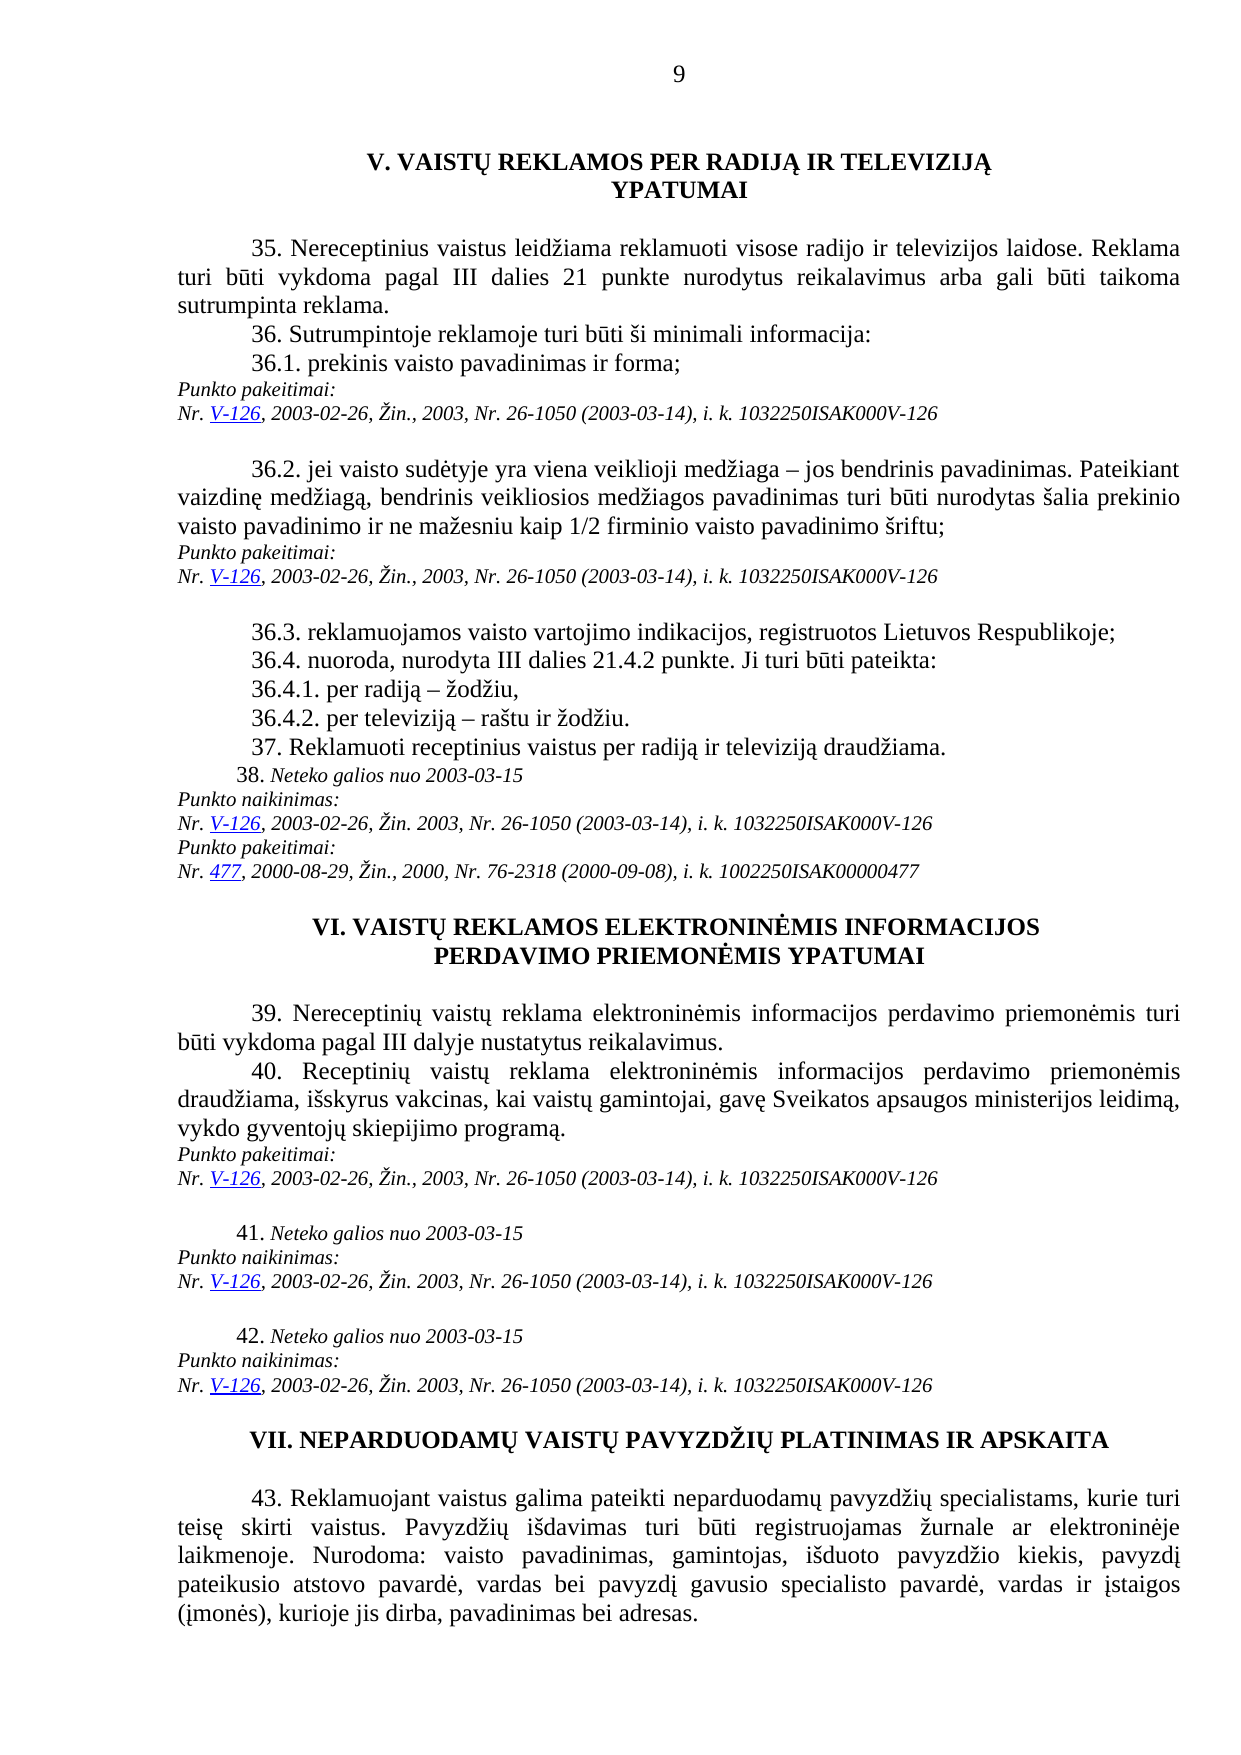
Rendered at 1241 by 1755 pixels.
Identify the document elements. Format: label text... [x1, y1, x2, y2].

text Punkto naikinimas: [177, 1348, 1181, 1372]
text Punkto pakeitimai: [177, 835, 1181, 859]
text 36.3. reklamuojamos vaisto vartojimo indikacijos, registruotos Lietuvos Respublikoje; [177, 617, 1181, 646]
text YPATUMAI [177, 176, 1181, 204]
text PERDAVIMO PRIEMONĖMIS YPATUMAI [177, 941, 1181, 969]
text 36.4.2. per televiziją – raštu ir žodžiu. [177, 703, 1181, 732]
text Punkto naikinimas: [177, 787, 1181, 811]
text Nr. V-126, 2003-02-26, Žin., 2003, Nr. 26-1050 (2003-03-14), i. k. 1032250ISAK000V-126 [177, 564, 1181, 588]
text 36.4. nuoroda, nurodyta III dalies 21.4.2 punkte. Ji turi būti pateikta: [177, 646, 1181, 674]
text 36. Sutrumpintoje reklamoje turi būti ši minimali informacija: [177, 319, 1181, 348]
text VII. NEPARDUODAMŲ VAISTŲ PAVYZDŽIŲ PLATINIMAS IR APSKAITA [177, 1425, 1181, 1454]
text 38. Neteko galios nuo 2003-03-15 [177, 761, 1181, 787]
text 39. Nereceptinių vaistų reklama elektroninėmis informacijos perdavimo priemonėmis turi būti vykdoma pagal III dalyje nustatytus reikalavimus. [177, 998, 1181, 1056]
text Nr. 477, 2000-08-29, Žin., 2000, Nr. 76-2318 (2000-09-08), i. k. 1002250ISAK00000477 [177, 859, 1181, 883]
text Nr. V-126, 2003-02-26, Žin. 2003, Nr. 26-1050 (2003-03-14), i. k. 1032250ISAK000V-126 [177, 1269, 1181, 1293]
text Nr. V-126, 2003-02-26, Žin., 2003, Nr. 26-1050 (2003-03-14), i. k. 1032250ISAK000V-126 [177, 1166, 1181, 1190]
text 40. Receptinių vaistų reklama elektroninėmis informacijos perdavimo priemonėmis draudžiama, išskyrus vakcinas, kai vaistų gamintojai, gavę Sveikatos apsaugos ministerijos leidimą, vykdo gyventojų skiepijimo programą. [177, 1056, 1181, 1142]
text Punkto pakeitimai: [177, 377, 1181, 401]
text 41. Neteko galios nuo 2003-03-15 [177, 1219, 1181, 1245]
text 36.1. prekinis vaisto pavadinimas ir forma; [177, 348, 1181, 377]
text 36.4.1. per radiją – žodžiu, [177, 674, 1181, 703]
text Nr. V-126, 2003-02-26, Žin., 2003, Nr. 26-1050 (2003-03-14), i. k. 1032250ISAK000V-126 [177, 401, 1181, 425]
text VI. VAISTŲ REKLAMOS ELEKTRONINĖMIS INFORMACIJOS [177, 912, 1181, 941]
text Punkto pakeitimai: [177, 540, 1181, 564]
text 35. Nereceptinius vaistus leidžiama reklamuoti visose radijo ir televizijos laidose. Reklama turi būti vykdoma pagal III dalies 21 punkte nurodytus reikalavimus arba gali būti taikoma sutrumpinta reklama. [177, 233, 1181, 319]
text Nr. V-126, 2003-02-26, Žin. 2003, Nr. 26-1050 (2003-03-14), i. k. 1032250ISAK000V-126 [177, 1372, 1181, 1397]
text Nr. V-126, 2003-02-26, Žin. 2003, Nr. 26-1050 (2003-03-14), i. k. 1032250ISAK000V-126 [177, 811, 1181, 835]
text Punkto pakeitimai: [177, 1142, 1181, 1166]
text 36.2. jei vaisto sudėtyje yra viena veiklioji medžiaga – jos bendrinis pavadinimas. Pateikiant vaizdinę medžiagą, bendrinis veikliosios medžiagos pavadinimas turi būti nurodytas šalia prekinio vaisto pavadinimo ir ne mažesniu kaip 1/2 firminio vaisto pavadinimo šriftu; [177, 454, 1181, 540]
text Punkto naikinimas: [177, 1245, 1181, 1269]
text 37. Reklamuoti receptinius vaistus per radiją ir televiziją draudžiama. [177, 732, 1181, 761]
text V. VAISTŲ REKLAMOS PER RADIJĄ IR TELEVIZIJĄ [177, 147, 1181, 176]
text 43. Reklamuojant vaistus galima pateikti neparduodamų pavyzdžių specialistams, kurie turi teisę skirti vaistus. Pavyzdžių išdavimas turi būti registruojamas žurnale ar elektroninėje laikmenoje. Nurodoma: vaisto pavadinimas, gamintojas, išduoto pavyzdžio kiekis, pavyzdį pateikusio atstovo pavardė, vardas bei pavyzdį gavusio specialisto pavardė, vardas ir įstaigos (įmonės), kurioje jis dirba, pavadinimas bei adresas. [177, 1483, 1181, 1627]
text 42. Neteko galios nuo 2003-03-15 [177, 1322, 1181, 1348]
